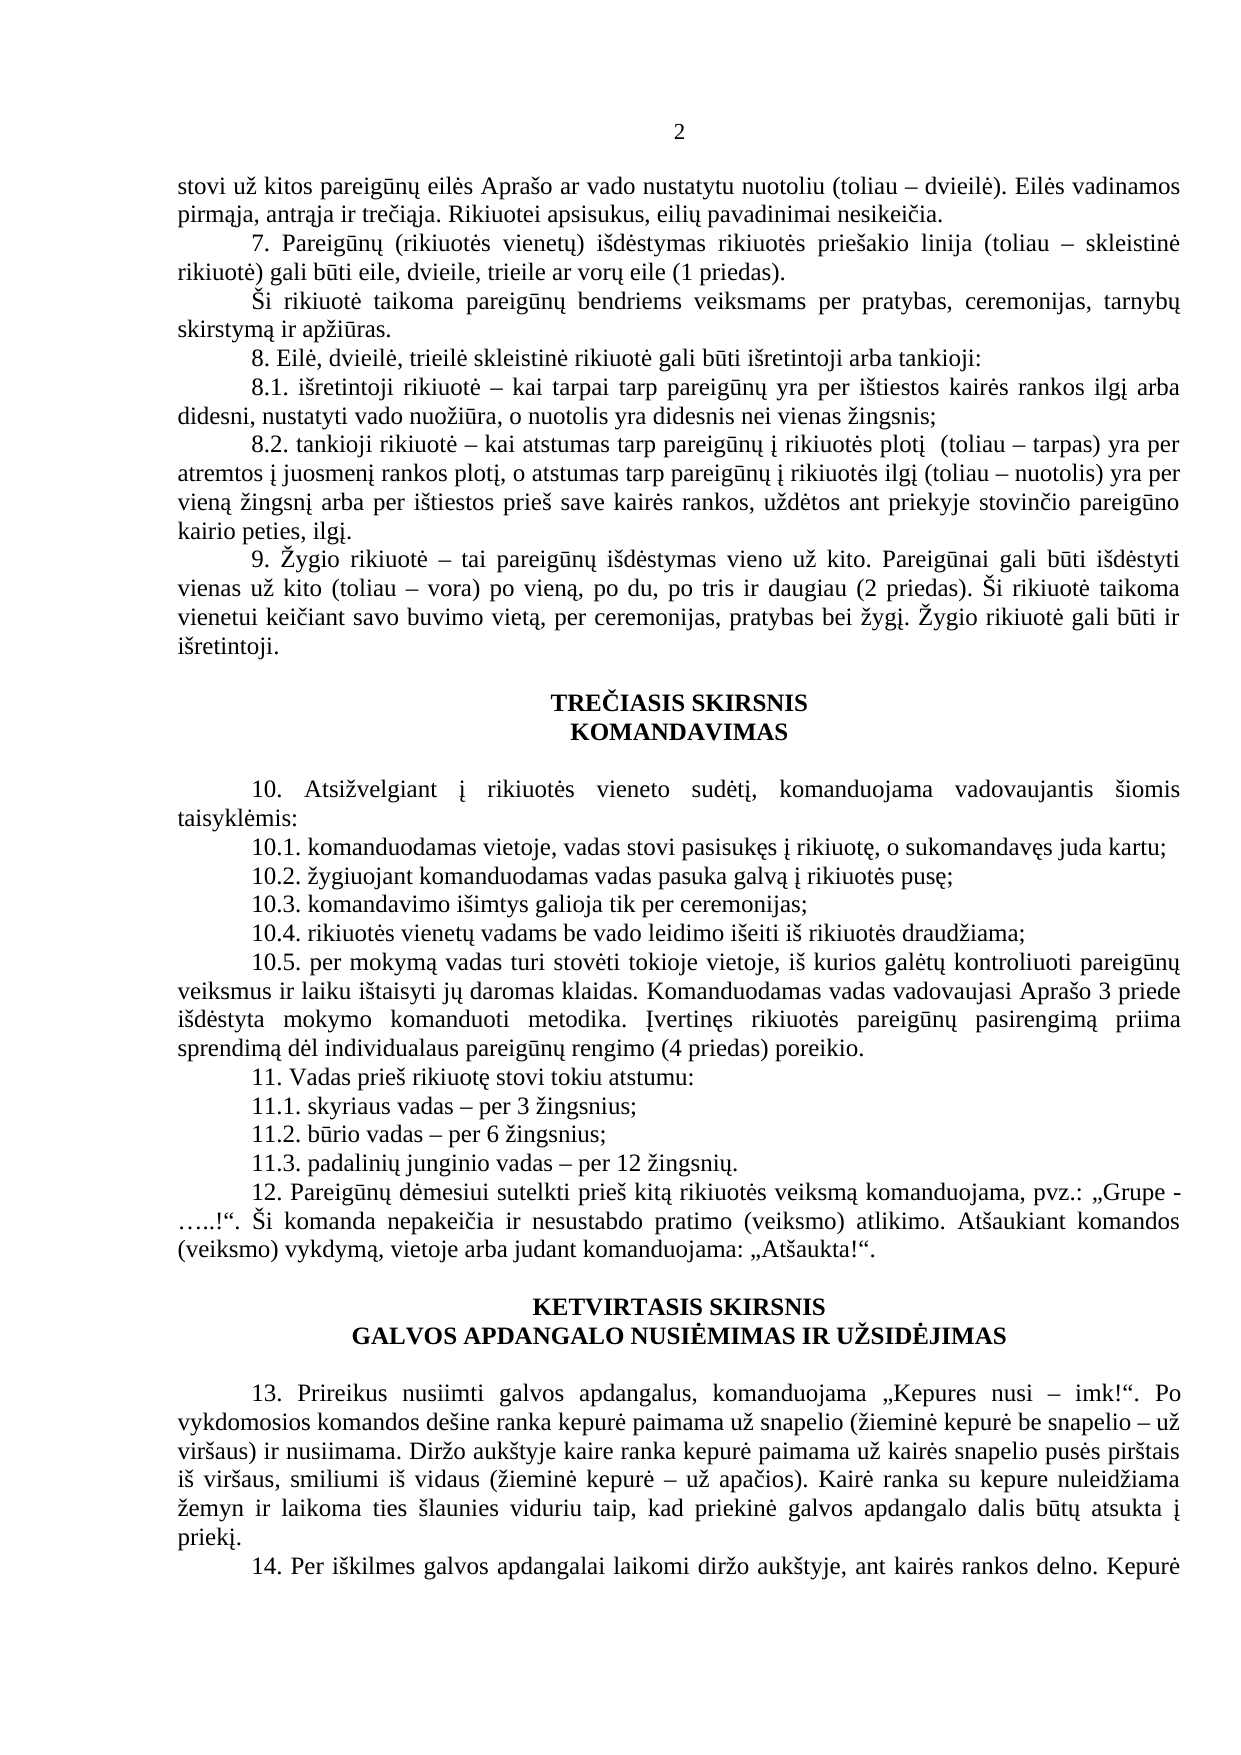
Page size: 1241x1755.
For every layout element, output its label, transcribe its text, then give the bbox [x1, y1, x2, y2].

text 7. Pareigūnų (rikiuotės vienetų) išdėstymas rikiuotės priešakio linija (toliau – skleistinė rikiuotė) gali būti eile, dvieile, trieile ar vorų eile (1 priedas). [177, 228, 1181, 286]
text 11.3. padalinių junginio vadas – per 12 žingsnių. [177, 1148, 1181, 1177]
text 8.2. tankioji rikiuotė – kai atstumas tarp pareigūnų į rikiuotės plotį (toliau – tarpas) yra per atremtos į juosmenį rankos plotį, o atstumas tarp pareigūnų į rikiuotės ilgį (toliau – nuotolis) yra per vieną žingsnį arba per ištiestos prieš save kairės rankos, uždėtos ant priekyje stovinčio pareigūno kairio peties, ilgį. [177, 429, 1181, 544]
text 13. Prireikus nusiimti galvos apdangalus, komanduojama „Kepures nusi – imk!“. Po vykdomosios komandos dešine ranka kepurė paimama už snapelio (žieminė kepurė be snapelio – už viršaus) ir nusiimama. Diržo aukštyje kaire ranka kepurė paimama už kairės snapelio pusės pirštais iš viršaus, smiliumi iš vidaus (žieminė kepurė – už apačios). Kairė ranka su kepure nuleidžiama žemyn ir laikoma ties šlaunies viduriu taip, kad priekinė galvos apdangalo dalis būtų atsukta į priekį. [177, 1378, 1181, 1551]
text KOMANDAVIMAS [177, 717, 1181, 746]
text KETVIRTASIS SKIRSNIS [177, 1292, 1181, 1321]
text TREČIASIS SKIRSNIS [177, 688, 1181, 717]
text 8. Eilė, dvieilė, trieilė skleistinė rikiuotė gali būti išretintoji arba tankioji: [177, 343, 1181, 372]
text 10.4. rikiuotės vienetų vadams be vado leidimo išeiti iš rikiuotės draudžiama; [177, 918, 1181, 947]
text stovi už kitos pareigūnų eilės Aprašo ar vado nustatytu nuotoliu (toliau – dvieilė). Eilės vadinamos pirmąja, antrąja ir trečiąja. Rikiuotei apsisukus, eilių pavadinimai nesikeičia. [177, 171, 1181, 228]
text 12. Pareigūnų dėmesiui sutelkti prieš kitą rikiuotės veiksmą komanduojama, pvz.: „Grupe - …..!“. Ši komanda nepakeičia ir nesustabdo pratimo (veiksmo) atlikimo. Atšaukiant komandos (veiksmo) vykdymą, vietoje arba judant komanduojama: „Atšaukta!“. [177, 1177, 1181, 1263]
text 10.3. komandavimo išimtys galioja tik per ceremonijas; [177, 889, 1181, 918]
text 11.1. skyriaus vadas – per 3 žingsnius; [177, 1091, 1181, 1119]
text GALVOS APDANGALO NUSIĖMIMAS IR UŽSIDĖJIMAS [177, 1321, 1181, 1349]
text 11. Vadas prieš rikiuotę stovi tokiu atstumu: [177, 1062, 1181, 1091]
text 10.1. komanduodamas vietoje, vadas stovi pasisukęs į rikiuotę, o sukomandavęs juda kartu; [177, 832, 1181, 861]
text 9. Žygio rikiuotė – tai pareigūnų išdėstymas vieno už kito. Pareigūnai gali būti išdėstyti vienas už kito (toliau – vora) po vieną, po du, po tris ir daugiau (2 priedas). Ši rikiuotė taikoma vienetui keičiant savo buvimo vietą, per ceremonijas, pratybas bei žygį. Žygio rikiuotė gali būti ir išretintoji. [177, 544, 1181, 659]
text 10. Atsižvelgiant į rikiuotės vieneto sudėtį, komanduojama vadovaujantis šiomis taisyklėmis: [177, 774, 1181, 832]
text Ši rikiuotė taikoma pareigūnų bendriems veiksmams per pratybas, ceremonijas, tarnybų skirstymą ir apžiūras. [177, 286, 1181, 343]
text 8.1. išretintoji rikiuotė – kai tarpai tarp pareigūnų yra per ištiestos kairės rankos ilgį arba didesni, nustatyti vado nuožiūra, o nuotolis yra didesnis nei vienas žingsnis; [177, 372, 1181, 429]
text 10.2. žygiuojant komanduodamas vadas pasuka galvą į rikiuotės pusę; [177, 861, 1181, 889]
text 10.5. per mokymą vadas turi stovėti tokioje vietoje, iš kurios galėtų kontroliuoti pareigūnų veiksmus ir laiku ištaisyti jų daromas klaidas. Komanduodamas vadas vadovaujasi Aprašo 3 priede išdėstyta mokymo komanduoti metodika. Įvertinęs rikiuotės pareigūnų pasirengimą priima sprendimą dėl individualaus pareigūnų rengimo (4 priedas) poreikio. [177, 947, 1181, 1062]
text 11.2. būrio vadas – per 6 žingsnius; [177, 1119, 1181, 1148]
text 14. Per iškilmes galvos apdangalai laikomi diržo aukštyje, ant kairės rankos delno. Kepurė [177, 1551, 1181, 1579]
